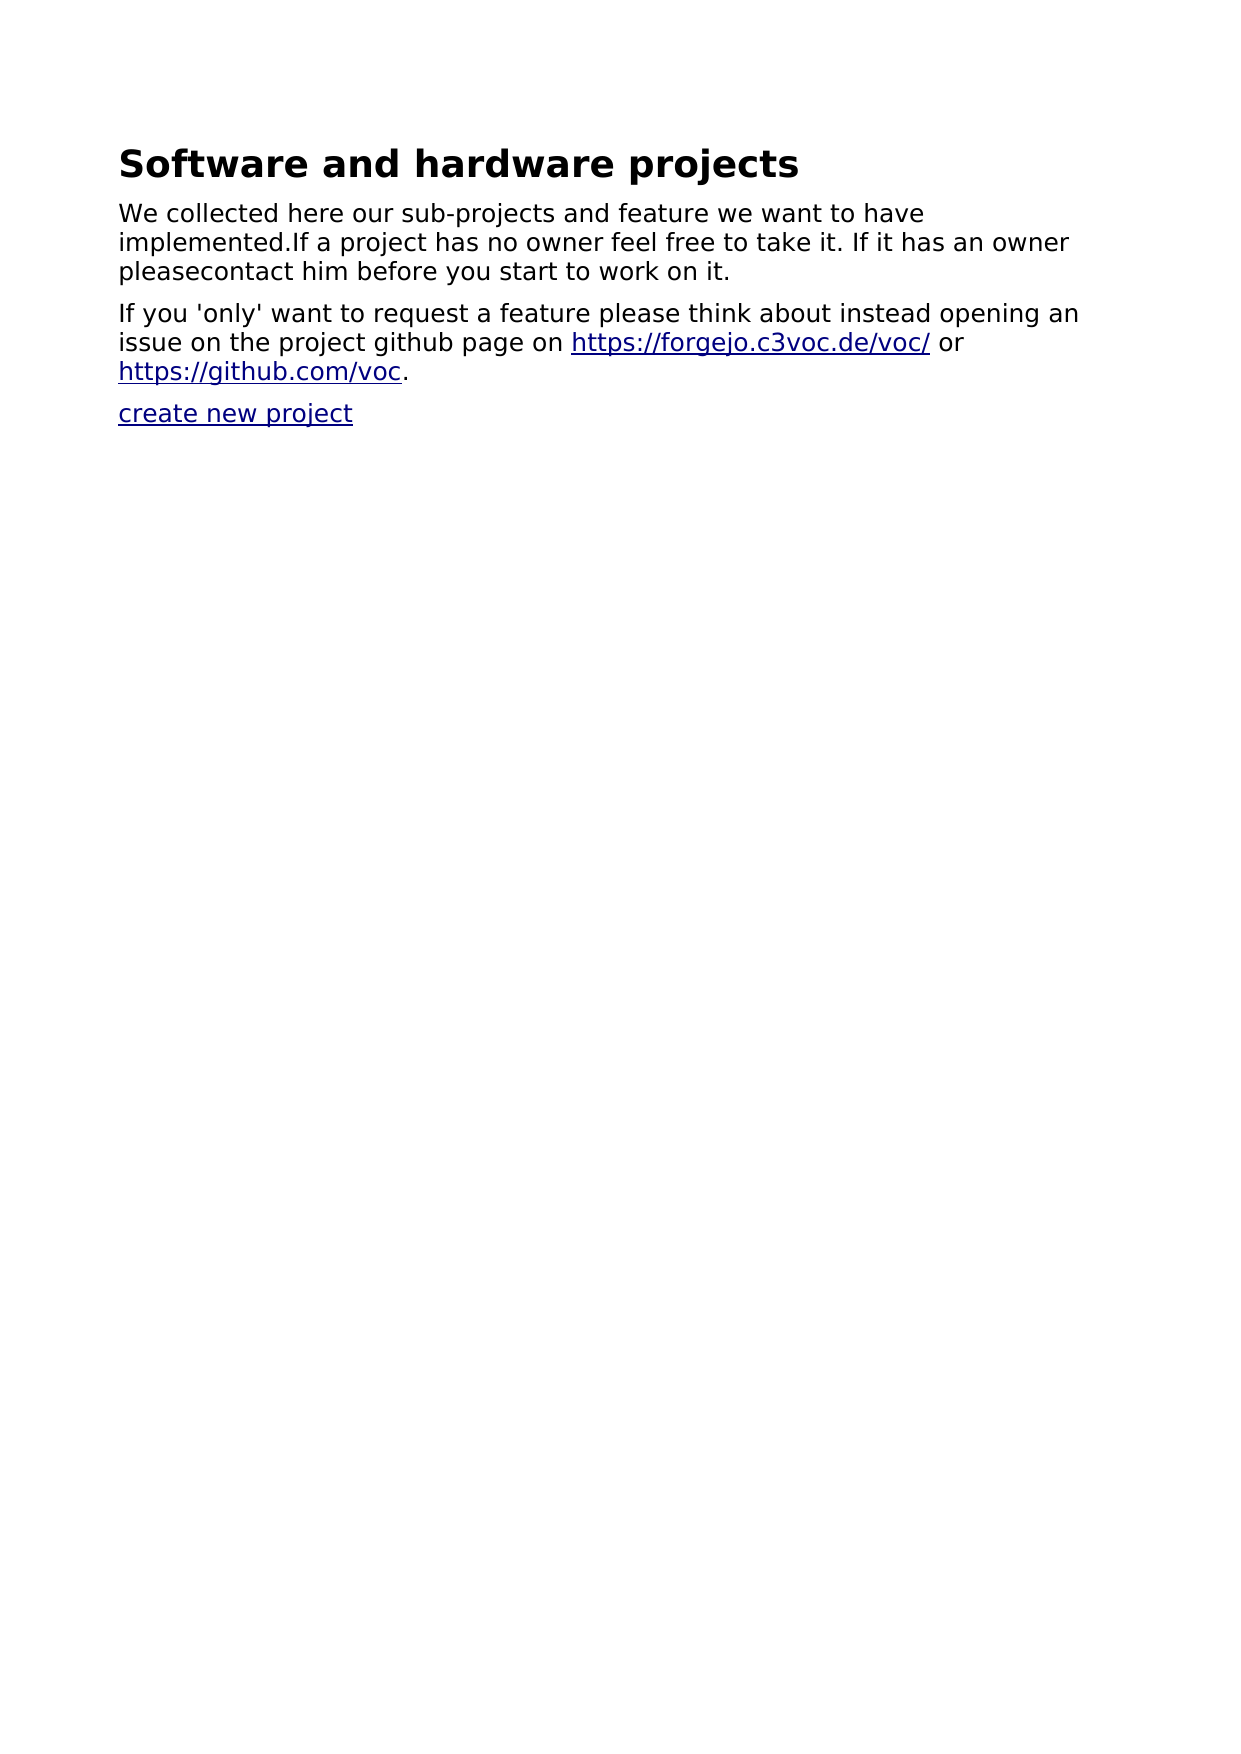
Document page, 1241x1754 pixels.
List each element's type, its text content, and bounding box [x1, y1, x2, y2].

subtitle Software and hardware projects [118, 143, 1122, 187]
text We collected here our sub-projects and feature we want to have implemented.If a project has no owner feel free to take it. If it has an owner pleasecontact him before you start to work on it. [118, 199, 1122, 287]
text create new project [118, 399, 1122, 428]
text If you 'only' want to request a feature please think about instead opening an issue on the project github page on https://forgejo.c3voc.de/voc/ or https://github.com/voc. [118, 299, 1122, 387]
